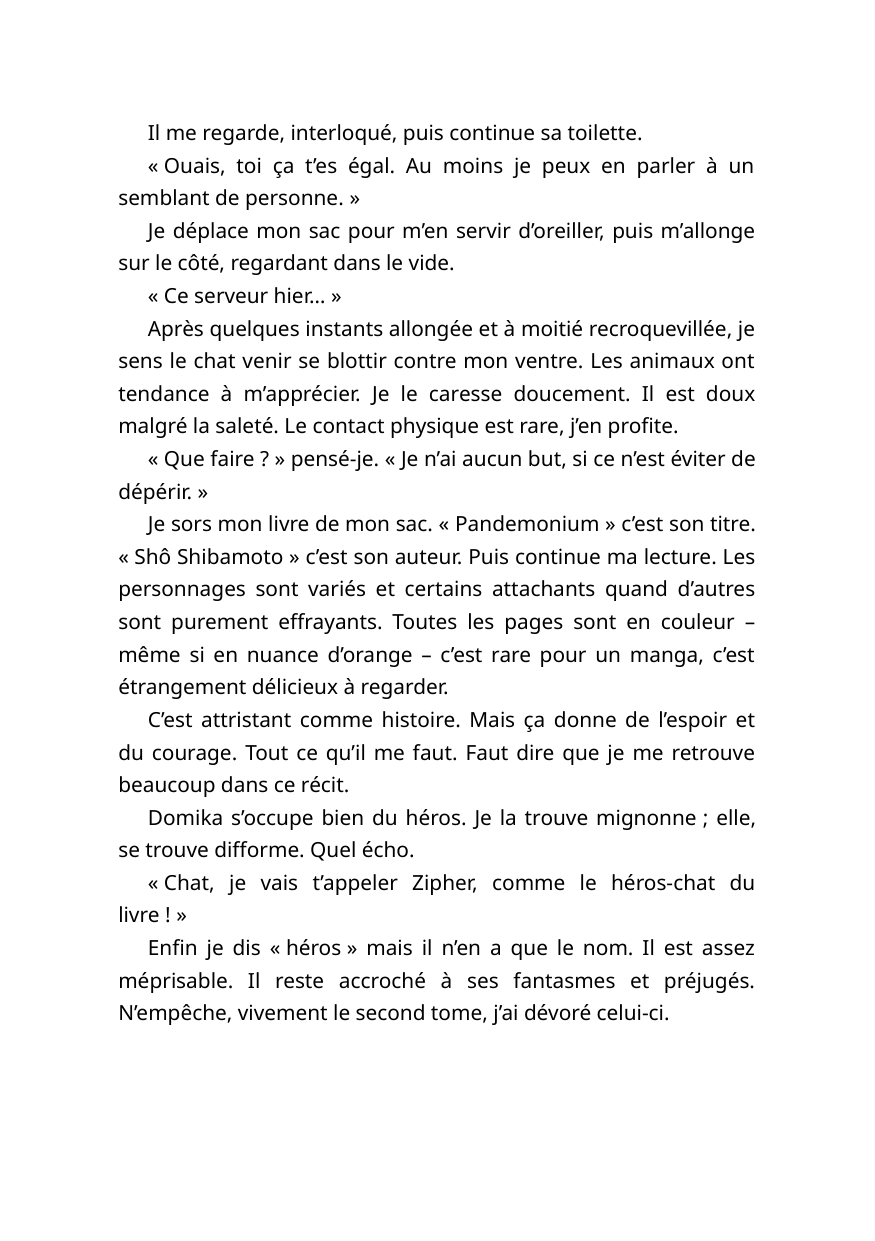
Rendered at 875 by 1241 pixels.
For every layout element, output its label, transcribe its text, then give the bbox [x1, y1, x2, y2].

text « Chat, je vais t’appeler Zipher, comme le héros-chat du livre ! » [118, 868, 756, 929]
text Je sors mon livre de mon sac. « Pandemonium » c’est son titre. « Shô Shibamoto » c’est son auteur. Puis continue ma lecture. Les personnages sont variés et certains attachants quand d’autres sont purement effrayants. Toutes les pages sont en couleur – même si en nuance d’orange – c’est rare pour un manga, c’est étrangement délicieux à regarder. [118, 509, 756, 701]
text « Ce serveur hier… » [118, 281, 756, 309]
text Il me regarde, interloqué, puis continue sa toilette. [118, 118, 756, 147]
text C’est attristant comme histoire. Mais ça donne de l’espoir et du courage. Tout ce qu’il me faut. Faut dire que je me retrouve beaucoup dans ce récit. [118, 705, 756, 799]
text « Ouais, toi ça t’es égal. Au moins je peux en parler à un semblant de personne. » [118, 151, 756, 212]
text « Que faire ? » pensé-je. « Je n’ai aucun but, si ce n’est éviter de dépérir. » [118, 444, 756, 505]
text Je déplace mon sac pour m’en servir d’oreiller, puis m’allonge sur le côté, regardant dans le vide. [118, 216, 756, 277]
text Après quelques instants allongée et à moitié recroquevillée, je sens le chat venir se blottir contre mon ventre. Les animaux ont tendance à m’apprécier. Je le caresse doucement. Il est doux malgré la saleté. Le contact physique est rare, j’en profite. [118, 314, 756, 440]
text Enfin je dis « héros » mais il n’en a que le nom. Il est assez méprisable. Il reste accroché à ses fantasmes et préjugés. N’empêche, vivement le second tome, j’ai dévoré celui-ci. [118, 933, 756, 1027]
text Domika s’occupe bien du héros. Je la trouve mignonne ; elle, se trouve difforme. Quel écho. [118, 803, 756, 864]
